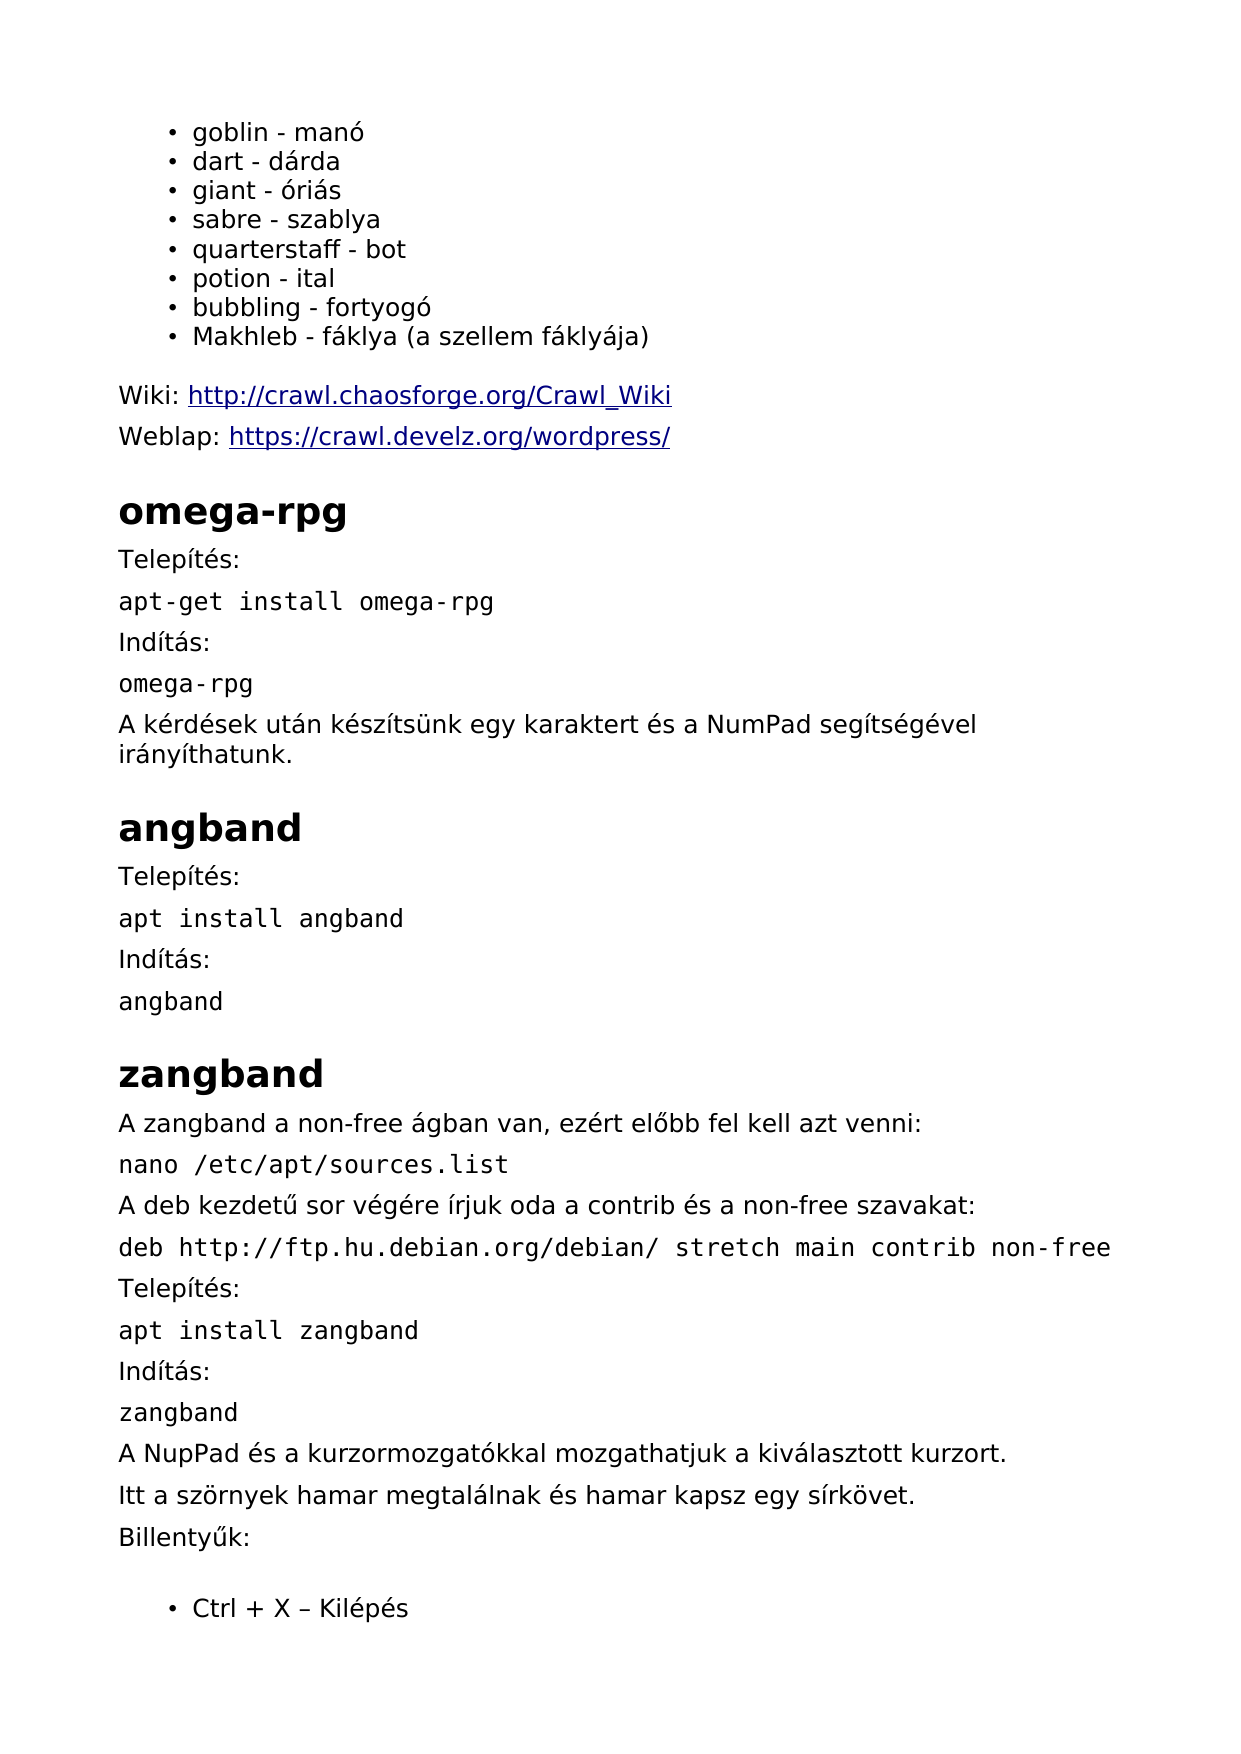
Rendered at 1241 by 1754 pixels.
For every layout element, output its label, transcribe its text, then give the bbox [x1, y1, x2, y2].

text Telepítés: [118, 545, 1122, 574]
text Itt a szörnyek hamar megtalálnak és hamar kapsz egy sírkövet. [118, 1481, 1122, 1510]
text angband [118, 987, 1122, 1016]
text A kérdések után készítsünk egy karaktert és a NumPad segítségével irányíthatunk. [118, 711, 1122, 769]
list Ctrl + X – Kilépés [177, 1594, 1122, 1623]
list giant - óriás [177, 176, 1122, 206]
text A deb kezdetű sor végére írjuk oda a contrib és a non-free szavakat: [118, 1192, 1122, 1221]
text deb http://ftp.hu.debian.org/debian/ stretch main contrib non-free [118, 1233, 1122, 1262]
list bubbling - fortyogó [177, 293, 1122, 322]
text Indítás: [118, 1357, 1122, 1386]
subtitle omega-rpg [118, 489, 1122, 533]
text zangband [118, 1398, 1122, 1428]
subtitle angband [118, 806, 1122, 850]
text Wiki: http://crawl.chaosforge.org/Crawl_Wiki [118, 381, 1122, 410]
list potion - ital [177, 264, 1122, 293]
text Telepítés: [118, 1274, 1122, 1303]
text apt-get install omega-rpg [118, 587, 1122, 616]
text apt install angband [118, 904, 1122, 933]
list quarterstaff - bot [177, 235, 1122, 264]
list goblin - manó [177, 118, 1122, 147]
list dart - dárda [177, 147, 1122, 176]
list Makhleb - fáklya (a szellem fáklyája) [177, 322, 1122, 351]
list sabre - szablya [177, 206, 1122, 235]
text omega-rpg [118, 670, 1122, 699]
text Billentyűk: [118, 1523, 1122, 1552]
text Weblap: https://crawl.develz.org/wordpress/ [118, 423, 1122, 452]
text A NupPad és a kurzormozgatókkal mozgathatjuk a kiválasztott kurzort. [118, 1439, 1122, 1468]
text apt install zangband [118, 1316, 1122, 1345]
text Telepítés: [118, 863, 1122, 892]
text nano /etc/apt/sources.list [118, 1151, 1122, 1180]
text Indítás: [118, 945, 1122, 974]
text A zangband a non-free ágban van, ezért előbb fel kell azt venni: [118, 1109, 1122, 1138]
subtitle zangband [118, 1053, 1122, 1096]
text Indítás: [118, 628, 1122, 657]
